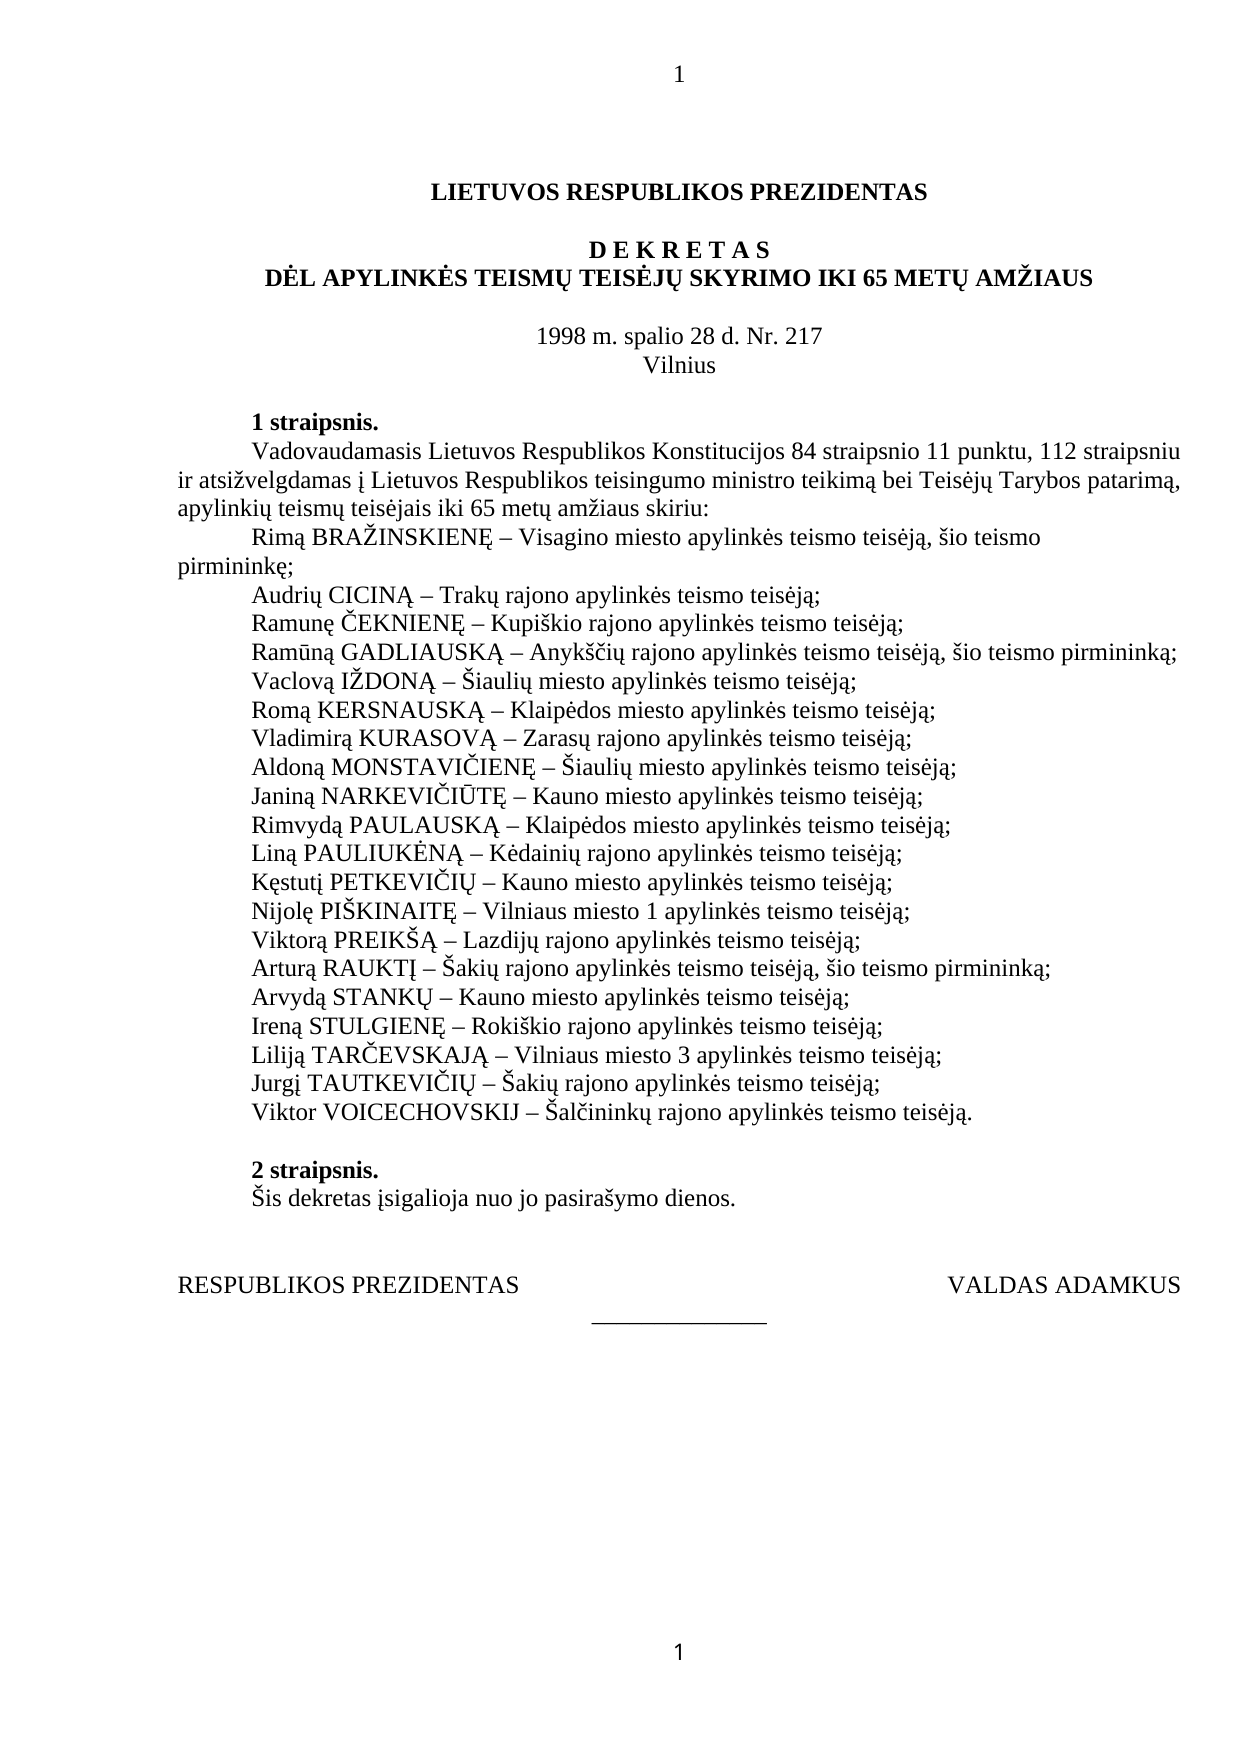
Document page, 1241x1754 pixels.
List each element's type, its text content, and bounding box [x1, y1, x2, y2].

text Romą KERSNAUSKĄ – Klaipėdos miesto apylinkės teismo teisėją; [177, 695, 1181, 723]
text pirmininkę; [177, 551, 1181, 580]
text Rimą BRAŽINSKIENĘ – Visagino miesto apylinkės teismo teisėją, šio teismo [177, 522, 1181, 551]
text DĖL APYLINKĖS TEISMŲ TEISĖJŲ SKYRIMO IKI 65 METŲ AMŽIAUS [177, 263, 1181, 292]
text 1 straipsnis. [177, 407, 1181, 436]
text Nijolę PIŠKINAITĘ – Vilniaus miesto 1 apylinkės teismo teisėją; [177, 896, 1181, 925]
text Rimvydą PAULAUSKĄ – Klaipėdos miesto apylinkės teismo teisėją; [177, 810, 1181, 838]
text 1998 m. spalio 28 d. Nr. 217 [177, 321, 1181, 350]
text Vadovaudamasis Lietuvos Respublikos Konstitucijos 84 straipsnio 11 punktu, 112 straipsniu ir atsižvelgdamas į Lietuvos Respublikos teisingumo ministro teikimą bei Teisėjų Tarybos patarimą, apylinkių teismų teisėjais iki 65 metų amžiaus skiriu: [177, 436, 1181, 522]
text Viktorą PREIKŠĄ – Lazdijų rajono apylinkės teismo teisėją; [177, 925, 1181, 953]
text Ireną STULGIENĘ – Rokiškio rajono apylinkės teismo teisėją; [177, 1011, 1181, 1040]
text Vladimirą KURASOVĄ – Zarasų rajono apylinkės teismo teisėją; [177, 723, 1181, 752]
text Janiną NARKEVIČIŪTĘ – Kauno miesto apylinkės teismo teisėją; [177, 781, 1181, 810]
text Ramūną GADLIAUSKĄ – Anykščių rajono apylinkės teismo teisėją, šio teismo pirmininką; [177, 637, 1181, 666]
text Audrių CICINĄ – Trakų rajono apylinkės teismo teisėją; [177, 580, 1181, 608]
text Kęstutį PETKEVIČIŲ – Kauno miesto apylinkės teismo teisėją; [177, 867, 1181, 896]
text Arvydą STANKŲ – Kauno miesto apylinkės teismo teisėją; [177, 982, 1181, 1011]
text Vaclovą IŽDONĄ – Šiaulių miesto apylinkės teismo teisėją; [177, 666, 1181, 695]
text Liliją TARČEVSKAJĄ – Vilniaus miesto 3 apylinkės teismo teisėją; [177, 1040, 1181, 1068]
text Šis dekretas įsigalioja nuo jo pasirašymo dienos. [177, 1183, 1181, 1212]
text Viktor VOICECHOVSKIJ – Šalčininkų rajono apylinkės teismo teisėją. [177, 1097, 1181, 1126]
text Aldoną MONSTAVIČIENĘ – Šiaulių miesto apylinkės teismo teisėją; [177, 752, 1181, 781]
text Vilnius [177, 350, 1181, 378]
text ______________ [177, 1298, 1181, 1327]
text 2 straipsnis. [177, 1155, 1181, 1183]
text Liną PAULIUKĖNĄ – Kėdainių rajono apylinkės teismo teisėją; [177, 838, 1181, 867]
text Ramunę ČEKNIENĘ – Kupiškio rajono apylinkės teismo teisėją; [177, 608, 1181, 637]
text RESPUBLIKOS PREZIDENTAS VALDAS ADAMKUS [177, 1270, 1181, 1298]
text Arturą RAUKTĮ – Šakių rajono apylinkės teismo teisėją, šio teismo pirmininką; [177, 953, 1181, 982]
text D E K R E T A S [177, 235, 1181, 263]
text Jurgį TAUTKEVIČIŲ – Šakių rajono apylinkės teismo teisėją; [177, 1068, 1181, 1097]
text LIETUVOS RESPUBLIKOS PREZIDENTAS [177, 177, 1181, 206]
